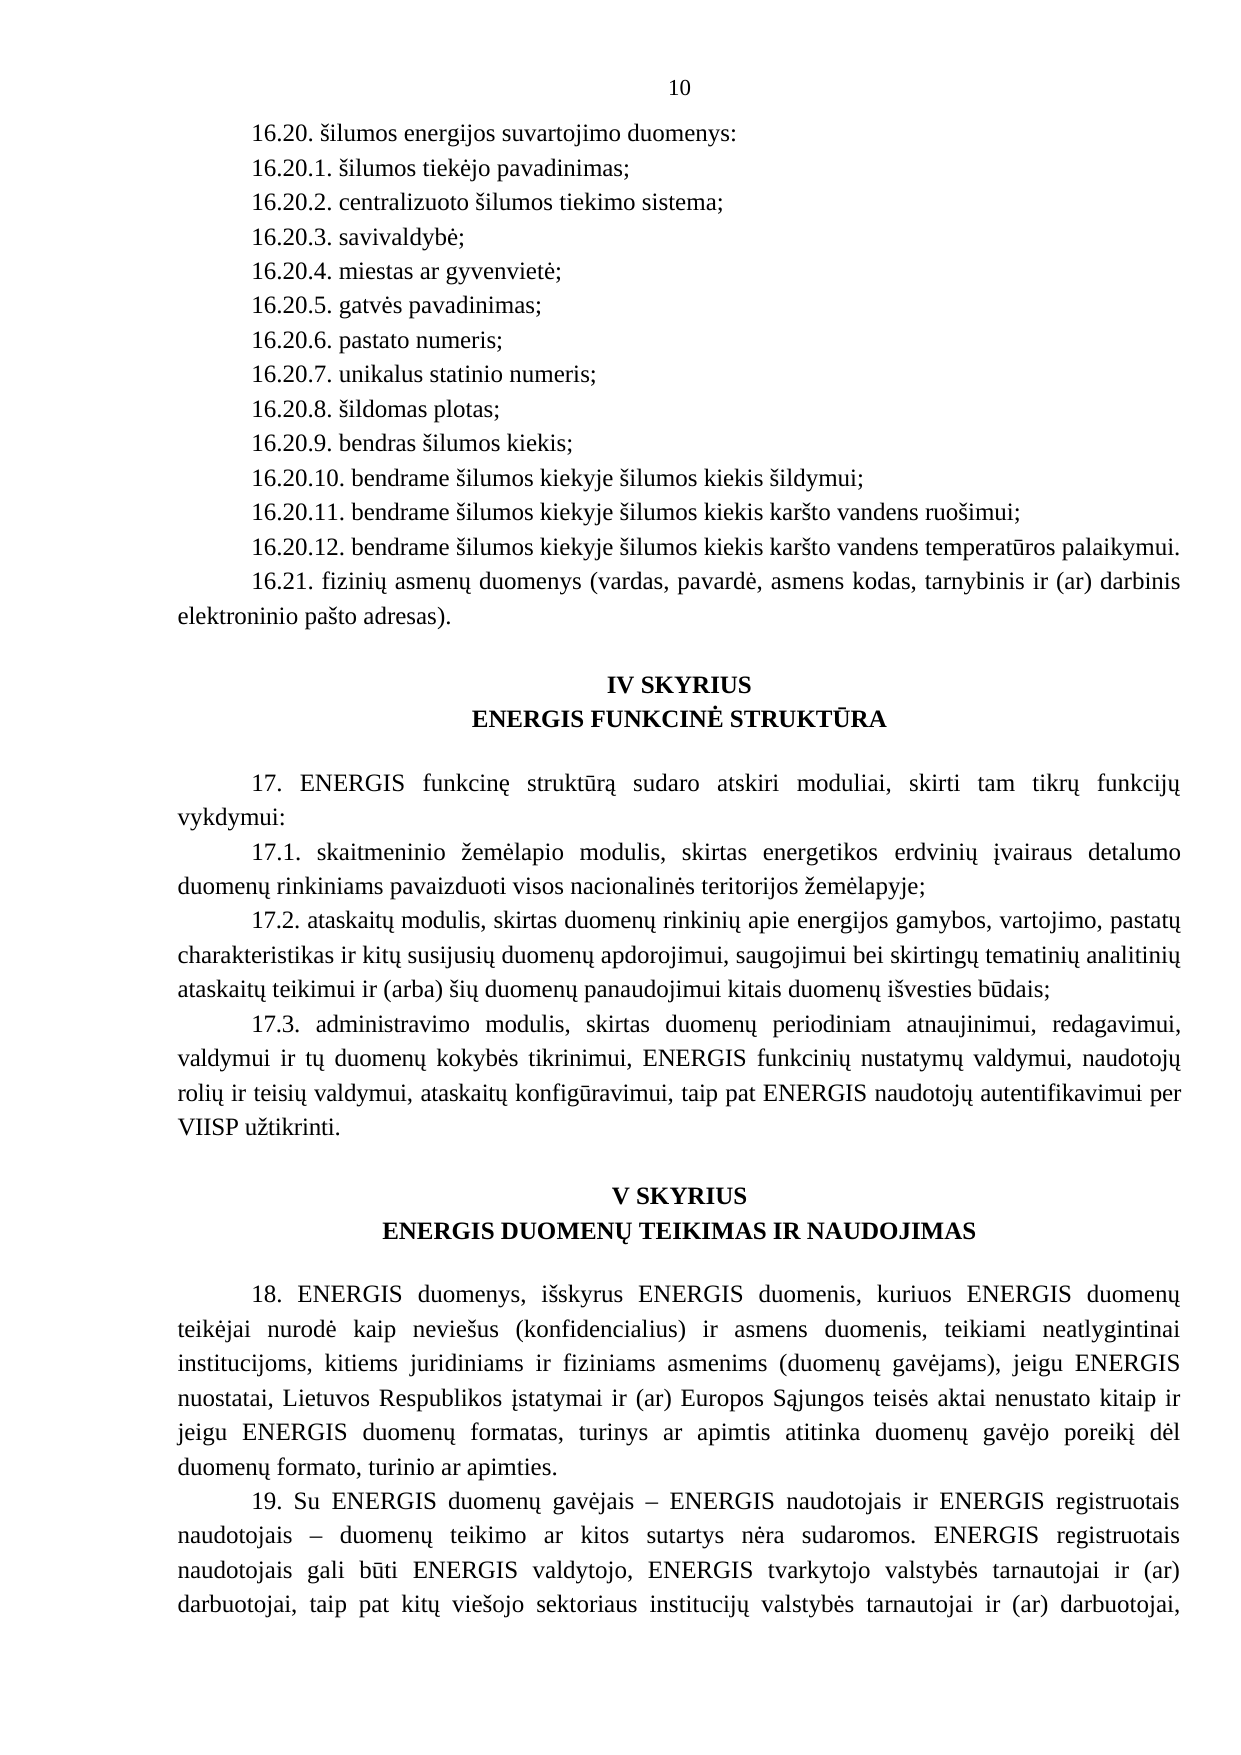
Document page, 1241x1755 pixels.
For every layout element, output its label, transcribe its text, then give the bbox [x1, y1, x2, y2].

text 16.20.8. šildomas plotas; [177, 394, 1181, 423]
text 16.20.3. savivaldybė; [177, 222, 1181, 250]
text 17.2. ataskaitų modulis, skirtas duomenų rinkinių apie energijos gamybos, vartojimo, pastatų charakteristikas ir kitų susijusių duomenų apdorojimui, saugojimui bei skirtingų tematinių analitinių ataskaitų teikimui ir (arba) šių duomenų panaudojimui kitais duomenų išvesties būdais; [177, 906, 1181, 1003]
text 16.20.10. bendrame šilumos kiekyje šilumos kiekis šildymui; [177, 463, 1181, 492]
text 16.20.9. bendras šilumos kiekis; [177, 428, 1181, 457]
text 16.20.12. bendrame šilumos kiekyje šilumos kiekis karšto vandens temperatūros palaikymui. [177, 532, 1181, 561]
text 19. Su ENERGIS duomenų gavėjais – ENERGIS naudotojais ir ENERGIS registruotais naudotojais – duomenų teikimo ar kitos sutartys nėra sudaromos. ENERGIS registruotais naudotojais gali būti ENERGIS valdytojo, ENERGIS tvarkytojo valstybės tarnautojai ir (ar) darbuotojai, taip pat kitų viešojo sektoriaus institucijų valstybės tarnautojai ir (ar) darbuotojai, [177, 1486, 1181, 1618]
text 16.20.11. bendrame šilumos kiekyje šilumos kiekis karšto vandens ruošimui; [177, 497, 1181, 526]
text ENERGIS duomenų teikimas ir naudojimas [177, 1216, 1181, 1244]
text 17.3. administravimo modulis, skirtas duomenų periodiniam atnaujinimui, redagavimui, valdymui ir tų duomenų kokybės tikrinimui, ENERGIS funkcinių nustatymų valdymui, naudotojų rolių ir teisių valdymui, ataskaitų konfigūravimui, taip pat ENERGIS naudotojų autentifikavimui per VIISP užtikrinti. [177, 1009, 1181, 1141]
text 16.21. fizinių asmenų duomenys (vardas, pavardė, asmens kodas, tarnybinis ir (ar) darbinis elektroninio pašto adresas). [177, 566, 1181, 629]
text 16.20.6. pastato numeris; [177, 325, 1181, 354]
text 16.20.5. gatvės pavadinimas; [177, 291, 1181, 319]
text ENERGIS funkcinė struktūra [177, 704, 1181, 733]
text 16.20.1. šilumos tiekėjo pavadinimas; [177, 153, 1181, 181]
text 18. ENERGIS duomenys, išskyrus ENERGIS duomenis, kuriuos ENERGIS duomenų teikėjai nurodė kaip neviešus (konfidencialius) ir asmens duomenis, teikiami neatlygintinai institucijoms, kitiems juridiniams ir fiziniams asmenims (duomenų gavėjams), jeigu ENERGIS nuostatai, Lietuvos Respublikos įstatymai ir (ar) Europos Sąjungos teisės aktai nenustato kitaip ir jeigu ENERGIS duomenų formatas, turinys ar apimtis atitinka duomenų gavėjo poreikį dėl duomenų formato, turinio ar apimties. [177, 1279, 1181, 1480]
text 17.1. skaitmeninio žemėlapio modulis, skirtas energetikos erdvinių įvairaus detalumo duomenų rinkiniams pavaizduoti visos nacionalinės teritorijos žemėlapyje; [177, 837, 1181, 900]
text 16.20.7. unikalus statinio numeris; [177, 359, 1181, 388]
text 17. ENERGIS funkcinę struktūrą sudaro atskiri moduliai, skirti tam tikrų funkcijų vykdymui: [177, 768, 1181, 831]
text 16.20.4. miestas ar gyvenvietė; [177, 256, 1181, 285]
text 16.20.2. centralizuoto šilumos tiekimo sistema; [177, 187, 1181, 216]
text V SKYRIUS [177, 1181, 1181, 1210]
text 16.20. šilumos energijos suvartojimo duomenys: [177, 118, 1181, 147]
text IV SKYRIUS [177, 670, 1181, 698]
